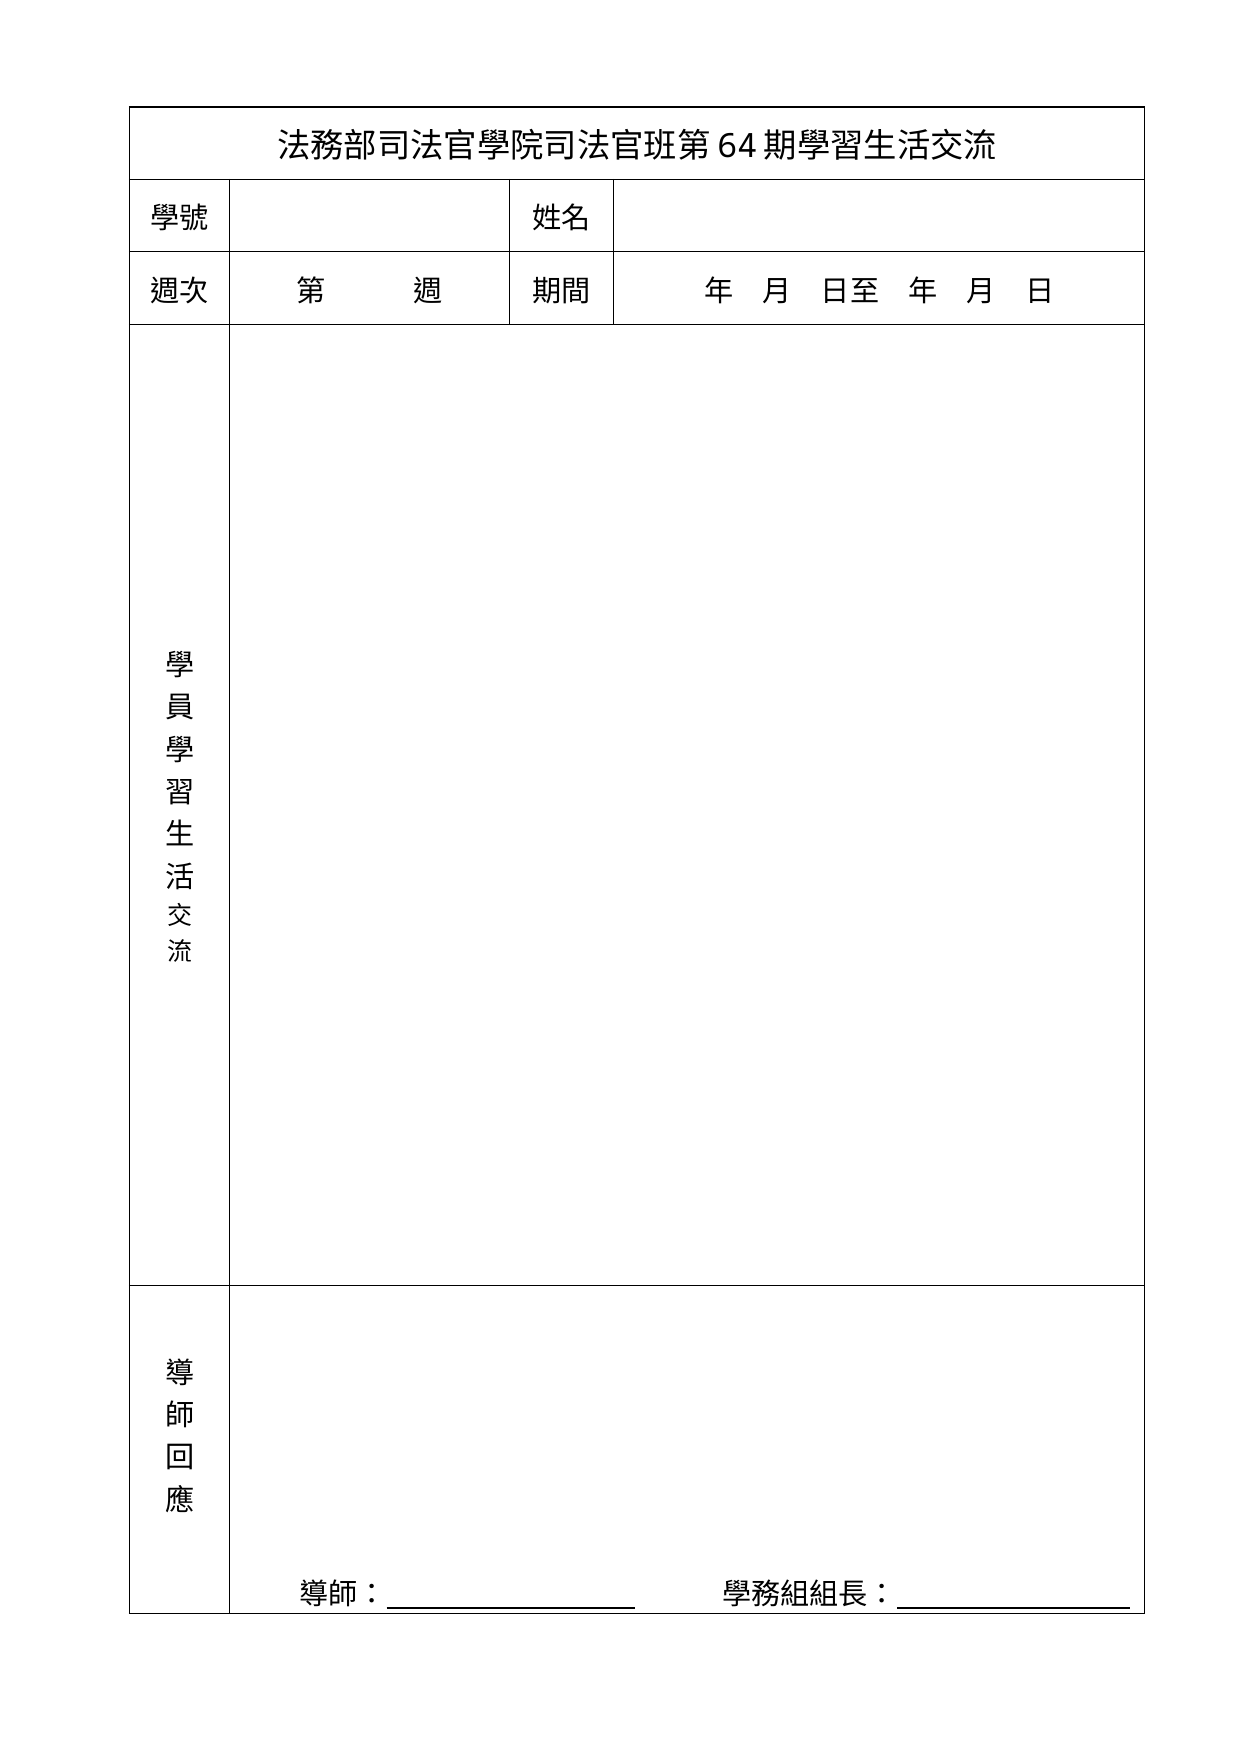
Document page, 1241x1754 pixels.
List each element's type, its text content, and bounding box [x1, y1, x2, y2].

table_cell 年 月 日至 年 月 日 [614, 252, 1144, 324]
table_cell 導 師 回 應 [130, 1286, 229, 1613]
table_cell [230, 325, 1144, 1284]
table_cell 期間 [510, 252, 613, 324]
table_cell [614, 180, 1144, 251]
table_header 法務部司法官學院司法官班第64期學習生活交流 [130, 108, 1144, 179]
table_cell 學 員 學 習 生 活 交 流 [130, 325, 229, 1284]
table_cell 導師： 學務組組長： [230, 1286, 1144, 1613]
table_cell 第 週 [230, 252, 509, 324]
table_cell [230, 180, 509, 251]
table_cell 週次 [130, 252, 229, 324]
table_cell 姓名 [510, 180, 613, 251]
table_cell 學號 [130, 180, 229, 251]
